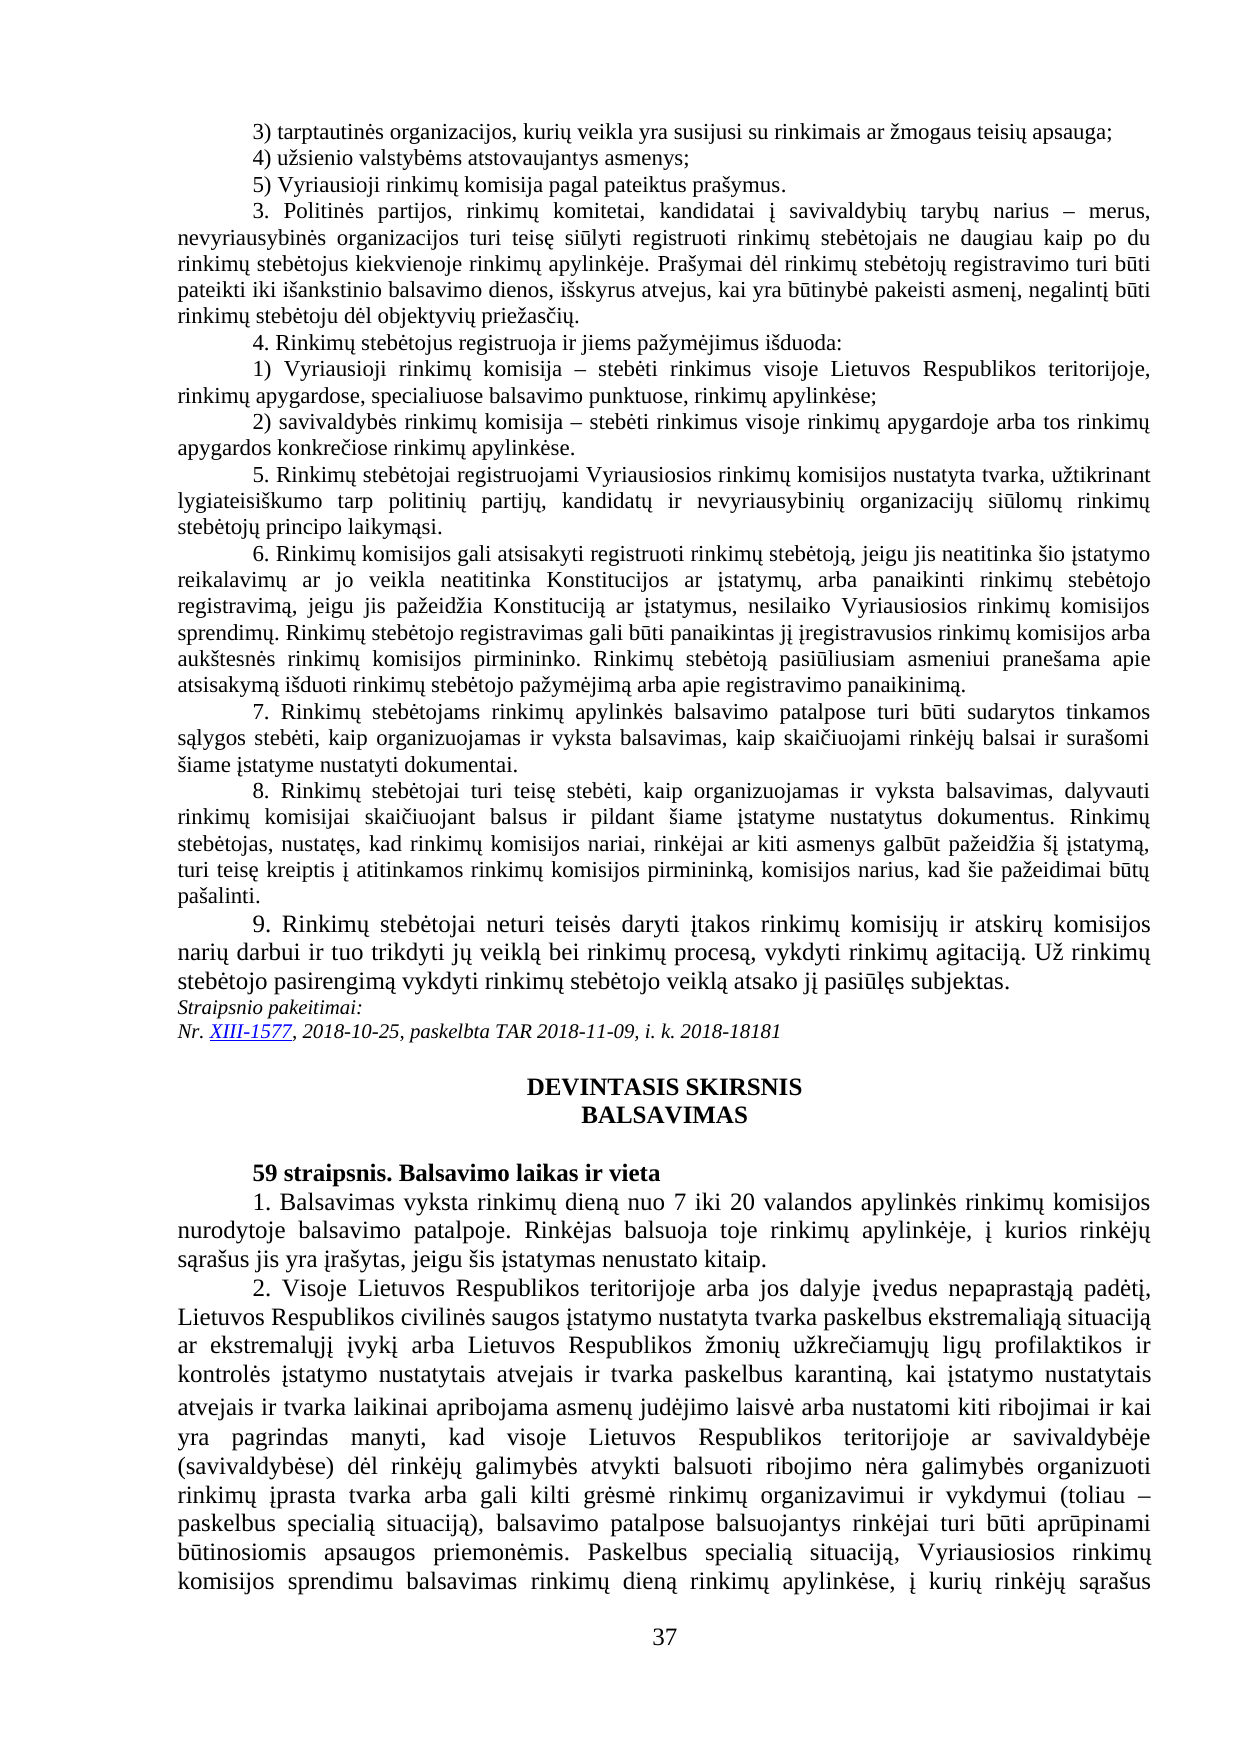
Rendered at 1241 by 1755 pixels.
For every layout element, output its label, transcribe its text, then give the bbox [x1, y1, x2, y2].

text 59 straipsnis. Balsavimo laikas ir vieta [177, 1158, 1152, 1187]
text 8. Rinkimų stebėtojai turi teisę stebėti, kaip organizuojamas ir vyksta balsavimas, dalyvauti rinkimų komisijai skaičiuojant balsus ir pildant šiame įstatyme nustatytus dokumentus. Rinkimų stebėtojas, nustatęs, kad rinkimų komisijos nariai, rinkėjai ar kiti asmenys galbūt pažeidžia šį įstatymą, turi teisę kreiptis į atitinkamos rinkimų komisijos pirmininką, komisijos narius, kad šie pažeidimai būtų pašalinti. [177, 777, 1152, 909]
text 3. Politinės partijos, rinkimų komitetai, kandidatai į savivaldybių tarybų narius – merus, nevyriausybinės organizacijos turi teisę siūlyti registruoti rinkimų stebėtojais ne daugiau kaip po du rinkimų stebėtojus kiekvienoje rinkimų apylinkėje. Prašymai dėl rinkimų stebėtojų registravimo turi būti pateikti iki išankstinio balsavimo dienos, išskyrus atvejus, kai yra būtinybė pakeisti asmenį, negalintį būti rinkimų stebėtoju dėl objektyvių priežasčių. [177, 197, 1152, 329]
text 1) Vyriausioji rinkimų komisija – stebėti rinkimus visoje Lietuvos Respublikos teritorijoje, rinkimų apygardose, specialiuose balsavimo punktuose, rinkimų apylinkėse; [177, 355, 1152, 408]
text 2) savivaldybės rinkimų komisija – stebėti rinkimus visoje rinkimų apygardoje arba tos rinkimų apygardos konkrečiose rinkimų apylinkėse. [177, 408, 1152, 461]
text 3) tarptautinės organizacijos, kurių veikla yra susijusi su rinkimais ar žmogaus teisių apsauga; [177, 118, 1152, 144]
text 6. Rinkimų komisijos gali atsisakyti registruoti rinkimų stebėtoją, jeigu jis neatitinka šio įstatymo reikalavimų ar jo veikla neatitinka Konstitucijos ar įstatymų, arba panaikinti rinkimų stebėtojo registravimą, jeigu jis pažeidžia Konstituciją ar įstatymus, nesilaiko Vyriausiosios rinkimų komisijos sprendimų. Rinkimų stebėtojo registravimas gali būti panaikintas jį įregistravusios rinkimų komisijos arba aukštesnės rinkimų komisijos pirmininko. Rinkimų stebėtoją pasiūliusiam asmeniui pranešama apie atsisakymą išduoti rinkimų stebėtojo pažymėjimą arba apie registravimo panaikinimą. [177, 540, 1152, 698]
text 9. Rinkimų stebėtojai neturi teisės daryti įtakos rinkimų komisijų ir atskirų komisijos narių darbui ir tuo trikdyti jų veiklą bei rinkimų procesą, vykdyti rinkimų agitaciją. Už rinkimų stebėtojo pasirengimą vykdyti rinkimų stebėtojo veiklą atsako jį pasiūlęs subjektas. [177, 909, 1152, 995]
text DEVINTASIS SKIRSNIS [177, 1072, 1152, 1101]
text BALSAVIMAS [177, 1101, 1152, 1129]
text Nr. XIII-1577, 2018-10-25, paskelbta TAR 2018-11-09, i. k. 2018-18181 [177, 1019, 1152, 1043]
text 7. Rinkimų stebėtojams rinkimų apylinkės balsavimo patalpose turi būti sudarytos tinkamos sąlygos stebėti, kaip organizuojamas ir vyksta balsavimas, kaip skaičiuojami rinkėjų balsai ir surašomi šiame įstatyme nustatyti dokumentai. [177, 698, 1152, 777]
text 2. Visoje Lietuvos Respublikos teritorijoje arba jos dalyje įvedus nepaprastąją padėtį, Lietuvos Respublikos civilinės saugos įstatymo nustatyta tvarka paskelbus ekstremaliąją situaciją ar ekstremalųjį įvykį arba Lietuvos Respublikos žmonių užkrečiamųjų ligų profilaktikos ir kontrolės įstatymo nustatytais atvejais ir tvarka paskelbus karantiną, kai įstatymo nustatytais atvejais ir tvarka laikinai apribojama asmenų judėjimo laisvė arba nustatomi kiti ribojimai ir kai yra pagrindas manyti, kad visoje Lietuvos Respublikos teritorijoje ar savivaldybėje (savivaldybėse) dėl rinkėjų galimybės atvykti balsuoti ribojimo nėra galimybės organizuoti rinkimų įprasta tvarka arba gali kilti grėsmė rinkimų organizavimui ir vykdymui (toliau – paskelbus specialią situaciją), balsavimo patalpose balsuojantys rinkėjai turi būti aprūpinami būtinosiomis apsaugos priemonėmis. Paskelbus specialią situaciją, Vyriausiosios rinkimų komisijos sprendimu balsavimas rinkimų dieną rinkimų apylinkėse, į kurių rinkėjų sąrašus [177, 1273, 1152, 1595]
text 1. Balsavimas vyksta rinkimų dieną nuo 7 iki 20 valandos apylinkės rinkimų komisijos nurodytoje balsavimo patalpoje. Rinkėjas balsuoja toje rinkimų apylinkėje, į kurios rinkėjų sąrašus jis yra įrašytas, jeigu šis įstatymas nenustato kitaip. [177, 1187, 1152, 1273]
text 4. Rinkimų stebėtojus registruoja ir jiems pažymėjimus išduoda: [177, 329, 1152, 355]
text 5. Rinkimų stebėtojai registruojami Vyriausiosios rinkimų komisijos nustatyta tvarka, užtikrinant lygiateisiškumo tarp politinių partijų, kandidatų ir nevyriausybinių organizacijų siūlomų rinkimų stebėtojų principo laikymąsi. [177, 461, 1152, 540]
text 5) Vyriausioji rinkimų komisija pagal pateiktus prašymus. [177, 171, 1152, 197]
text Straipsnio pakeitimai: [177, 995, 1152, 1019]
text 4) užsienio valstybėms atstovaujantys asmenys; [177, 144, 1152, 171]
